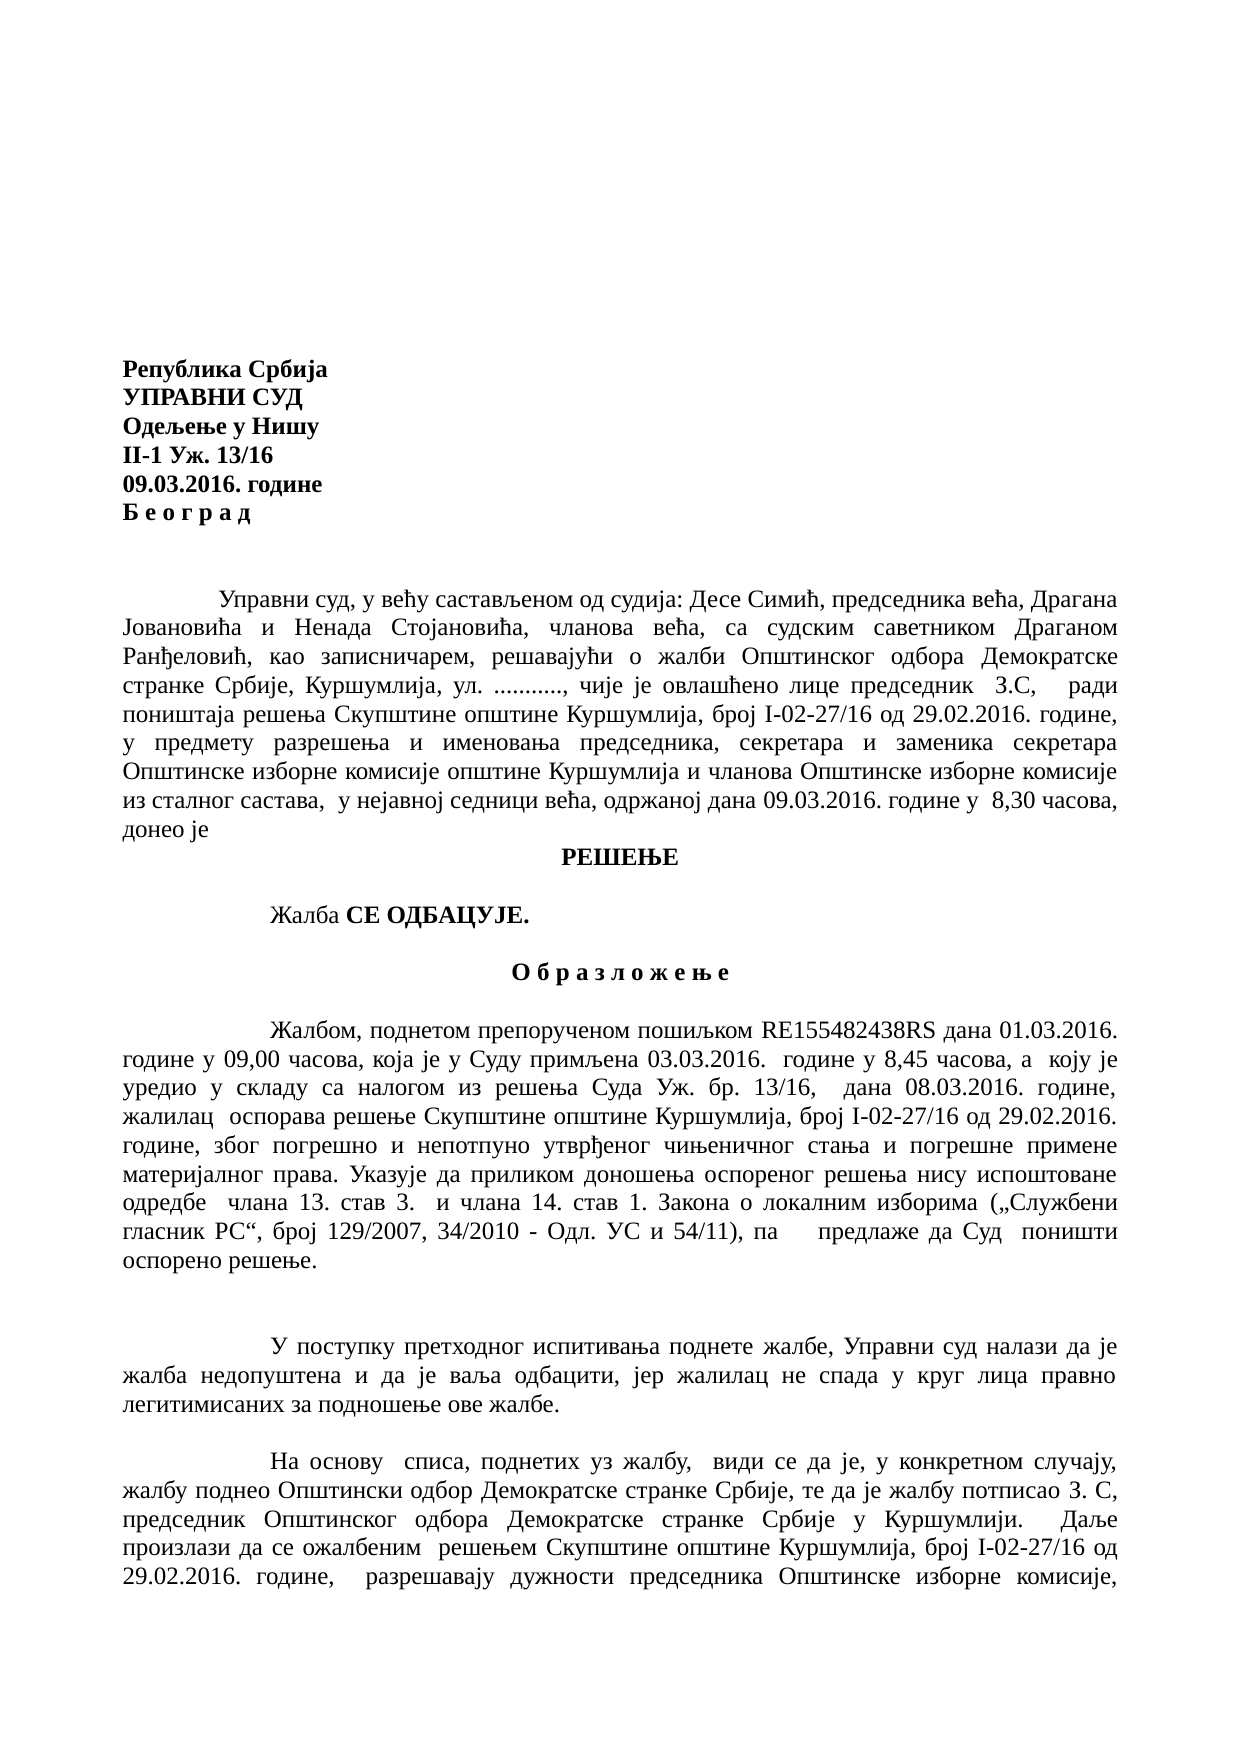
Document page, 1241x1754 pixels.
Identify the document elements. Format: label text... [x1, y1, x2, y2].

text II-1 Уж. 13/16 [122, 440, 1118, 469]
text На основу списа, поднетих уз жалбу, види се да је, у конкретном случају, жалбу поднео Општински одбор Демократске странке Србије, те да је жалбу потписао З. С, председник Општинског одбора Демократске странке Србије у Куршумлији. Даље произлази да се ожалбеним решењем Скупштине општине Куршумлија, број I-02-27/16 од 29.02.2016. године, разрешавају дужности председника Општинске изборне комисије, [122, 1446, 1118, 1590]
text Република Србија [122, 135, 1118, 382]
text УПРАВНИ СУД [122, 382, 1118, 411]
text У поступку претходног испитивања поднете жалбе, Управни суд налази да је жалба недопуштена и да је ваља одбацити, јер жалилац не спада у круг лица правно легитимисаних за подношење ове жалбе. [122, 1331, 1118, 1417]
text О б р а з л о ж е њ е [122, 957, 1118, 986]
text Жалба СЕ ОДБАЦУЈЕ. [122, 900, 1118, 929]
text Жалбом, поднетом препорученом пошиљком RE155482438RS дана 01.03.2016. године у 09,00 часова, која је у Суду примљена 03.03.2016. године у 8,45 часова, а коју је уредио у складу са налогом из решења Суда Уж. бр. 13/16, дана 08.03.2016. године, жалилац оспорава решење Скупштине општине Куршумлија, број I-02-27/16 од 29.02.2016. године, због погрешно и непотпуно утврђеног чињеничног стања и погрешне примене материјалног права. Указује да приликом доношења оспореног решења нису испоштоване одредбе члана 13. став 3. и члана 14. став 1. Закона о локалним изборима („Службени гласник РС“, број 129/2007, 34/2010 - Одл. УС и 54/11), па предлаже да Суд поништи оспорено решење. [122, 1015, 1118, 1274]
text РЕШЕЊЕ [122, 842, 1118, 871]
text 09.03.2016. године [122, 469, 1118, 497]
text Б е о г р а д [122, 497, 1118, 526]
text Управни суд, у већу састављеном од судија: Десе Симић, председника већа, Драгана Јовановића и Ненада Стојановића, чланова већа, са судским саветником Драганом Ранђеловић, као записничарем, решавајући о жалби Општинског одбора Демократске странке Србије, Куршумлија, ул. ..........., чије је овлашћено лице председник З.С, ради поништаја решења Скупштине општине Куршумлија, број I-02-27/16 од 29.02.2016. године, у предмету разрешења и именовања председника, секретара и заменика секретара Општинске изборне комисије општине Куршумлија и чланова Општинске изборне комисије из сталног састава, у нејавној седници већа, одржаној дана 09.03.2016. године у 8,30 часова, донео је [122, 584, 1118, 842]
text Одељење у Нишу [122, 411, 1118, 440]
